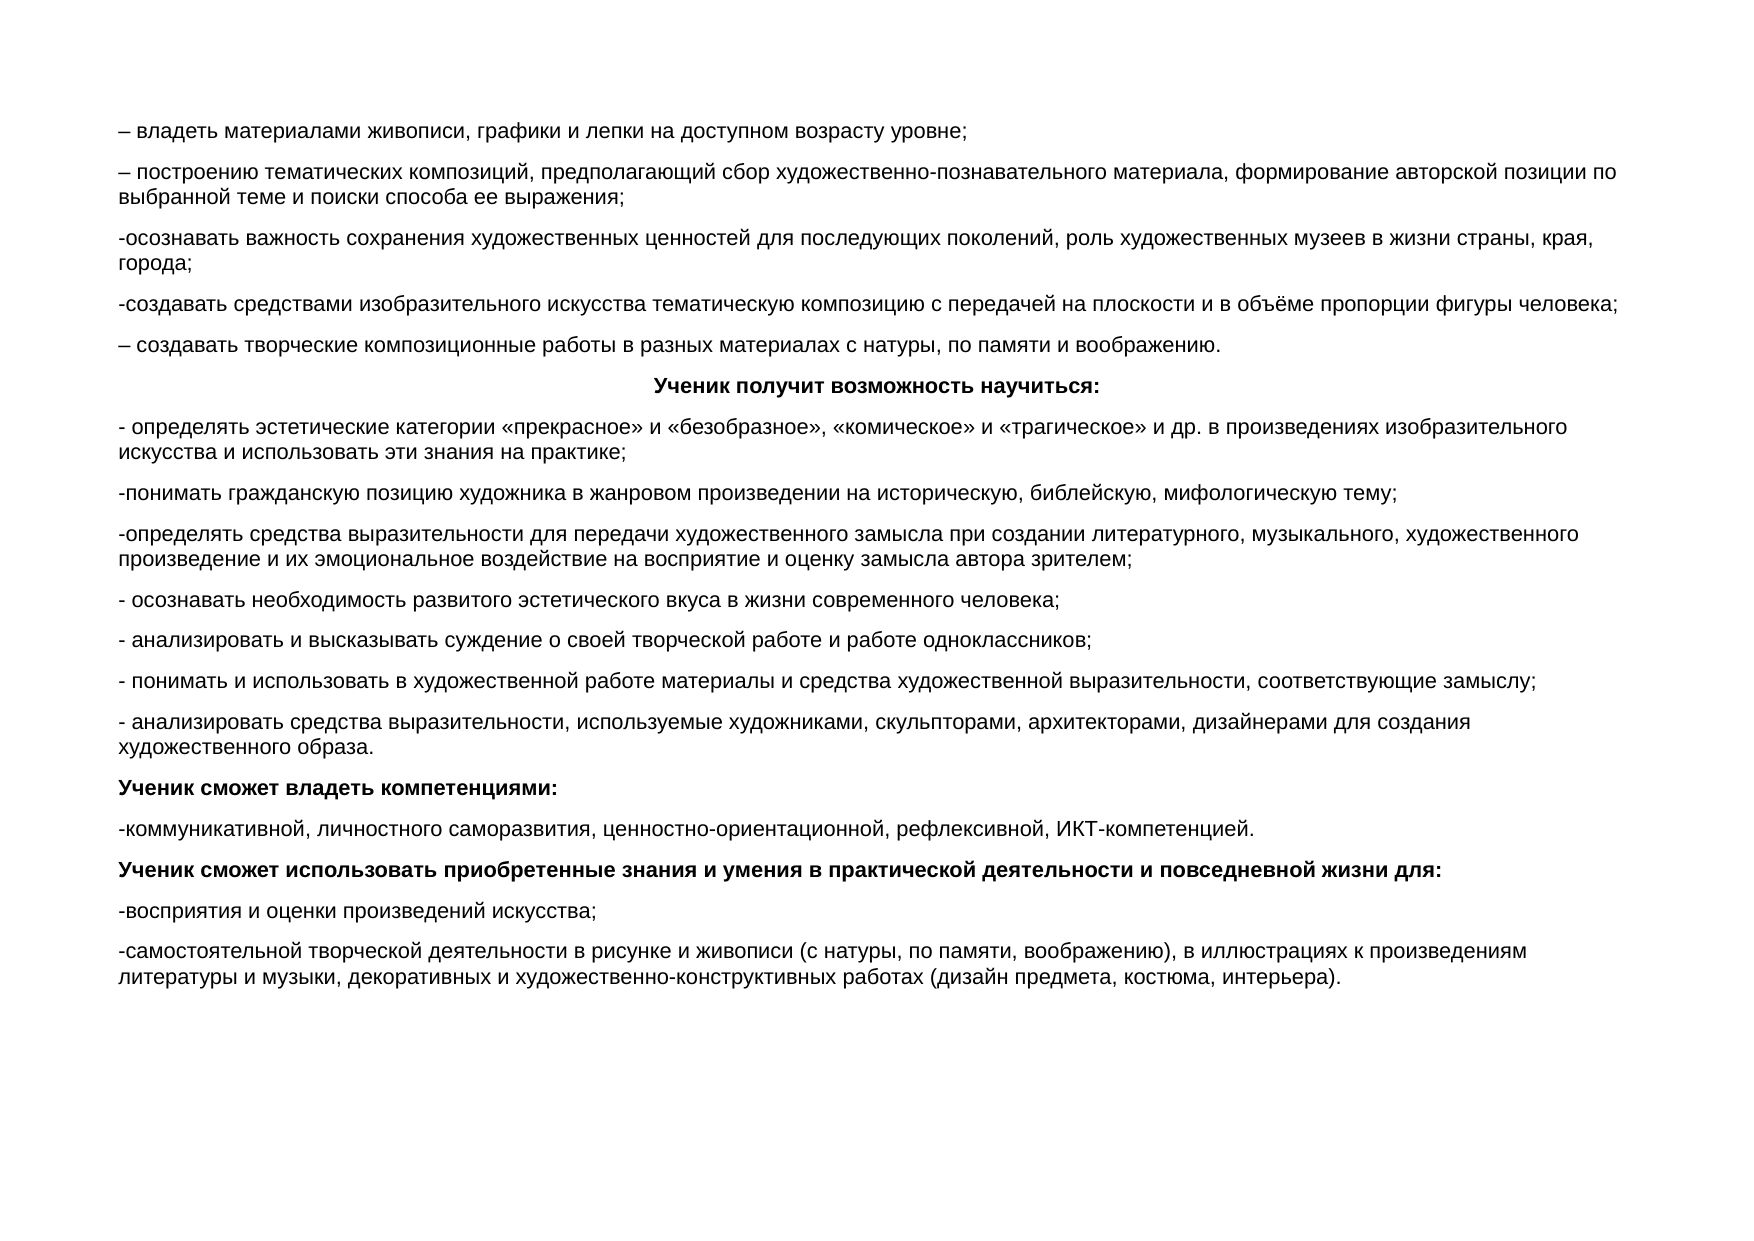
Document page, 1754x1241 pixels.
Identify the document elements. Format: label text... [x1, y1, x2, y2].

text - понимать и использовать в художественной работе материалы и средства художественной выразительности, соответствующие замыслу; [118, 668, 1636, 693]
text – построению тематических композиций, предполагающий сбор художественно-познавательного материала, формирование авторской позиции по выбранной теме и поиски способа ее выражения; [118, 159, 1636, 209]
text - анализировать средства выразительности, используемые художниками, скульпторами, архитекторами, дизайнерами для создания художественного образа. [118, 709, 1636, 759]
text Ученик сможет владеть компетенциями: [118, 775, 1636, 800]
text – владеть материалами живописи, графики и лепки на доступном возрасту уровне; [118, 118, 1636, 143]
text -самостоятельной творческой деятельности в рисунке и живописи (с натуры, по памяти, воображению), в иллюстрациях к произведениям литературы и музыки, декоративных и художественно-конструктивных работах (дизайн предмета, костюма, интерьера). [118, 938, 1636, 989]
text – создавать творческие композиционные работы в разных материалах с натуры, по памяти и воображению. [118, 332, 1636, 357]
text -восприятия и оценки произведений искусства; [118, 897, 1636, 923]
text -осознавать важность сохранения художественных ценностей для последующих поколений, роль художественных музеев в жизни страны, края, города; [118, 225, 1636, 275]
text Ученик сможет использовать приобретенные знания и умения в практической деятельности и повседневной жизни для: [118, 857, 1636, 882]
text -создавать средствами изобразительного искусства тематическую композицию с передачей на плоскости и в объёме пропорции фигуры человека; [118, 291, 1636, 316]
text Ученик получит возможность научиться: [118, 373, 1636, 398]
text -коммуникативной, личностного саморазвития, ценностно-ориентационной, рефлексивной, ИКТ-компетенцией. [118, 816, 1636, 841]
text -понимать гражданскую позицию художника в жанровом произведении на историческую, библейскую, мифологическую тему; [118, 479, 1636, 505]
text - анализировать и высказывать суждение о своей творческой работе и работе одноклассников; [118, 627, 1636, 652]
text - осознавать необходимость развитого эстетического вкуса в жизни современного человека; [118, 586, 1636, 612]
text -определять средства выразительности для передачи художественного замысла при создании литературного, музыкального, художественного произведение и их эмоциональное воздействие на восприятие и оценку замысла автора зрителем; [118, 520, 1636, 571]
text - определять эстетические категории «прекрасное» и «безобразное», «комическое» и «трагическое» и др. в произведениях изобразительного искусства и использовать эти знания на практике; [118, 413, 1636, 464]
